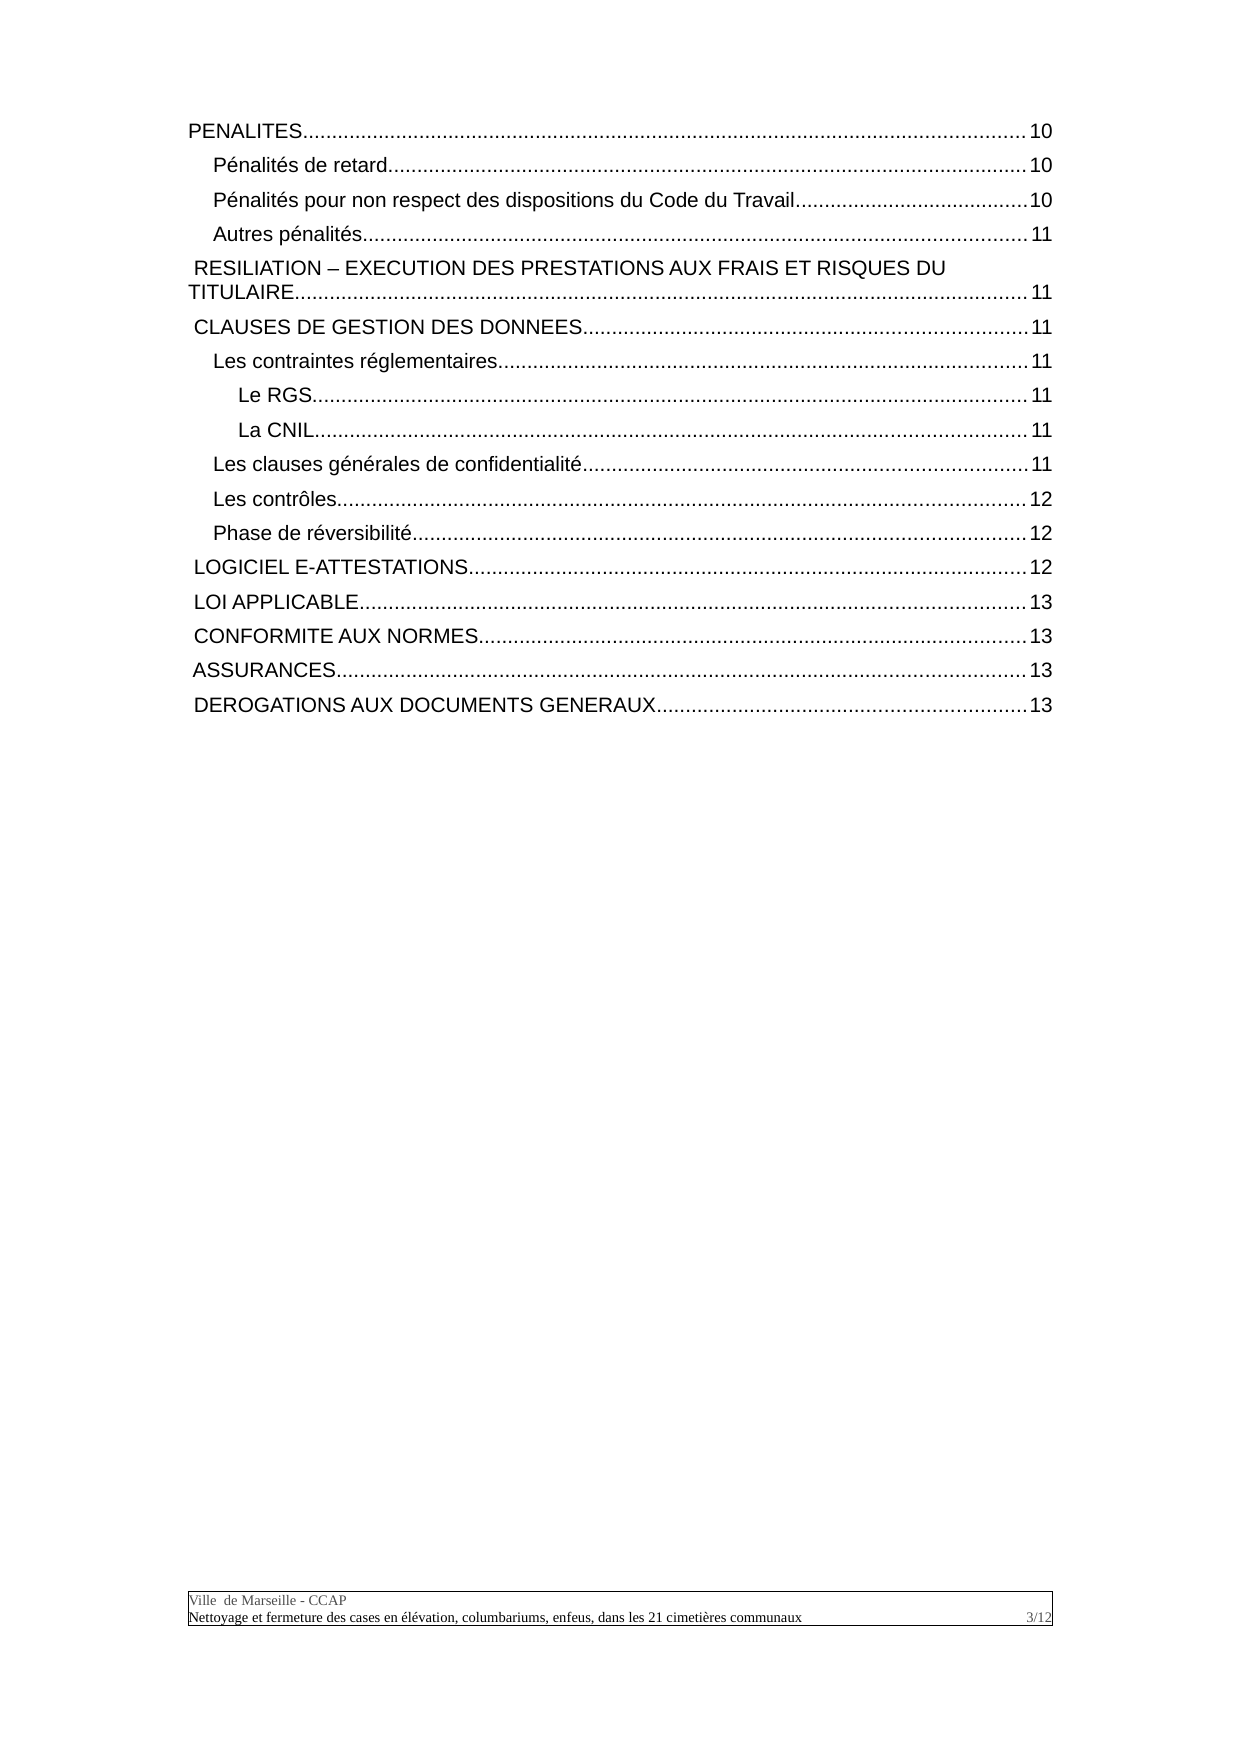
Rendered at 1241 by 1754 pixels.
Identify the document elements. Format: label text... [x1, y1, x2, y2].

text Pénalités de retard 10 [213, 153, 1052, 177]
text Le RGS 11 [238, 383, 1052, 407]
text Phase de réversibilité 12 [213, 521, 1052, 545]
text RESILIATION – EXECUTION DES PRESTATIONS AUX FRAIS ET RISQUES DU TITULAIRE 11 [188, 256, 1052, 304]
text Les clauses générales de confidentialité 11 [213, 452, 1052, 476]
text LOI APPLICABLE 13 [188, 589, 1052, 613]
text Les contraintes réglementaires 11 [213, 349, 1052, 373]
text CONFORMITE AUX NORMES 13 [188, 624, 1052, 648]
text PENALITES 10 [188, 119, 1052, 143]
text LOGICIEL E-ATTESTATIONS 12 [188, 555, 1052, 579]
text CLAUSES DE GESTION DES DONNEES 11 [188, 314, 1052, 338]
text Pénalités pour non respect des dispositions du Code du Travail 10 [213, 187, 1052, 211]
text Autres pénalités 11 [213, 222, 1052, 246]
text La CNIL 11 [238, 418, 1052, 442]
text DEROGATIONS AUX DOCUMENTS GENERAUX 13 [188, 693, 1052, 717]
text Les contrôles 12 [213, 486, 1052, 510]
text ASSURANCES 13 [188, 658, 1052, 682]
